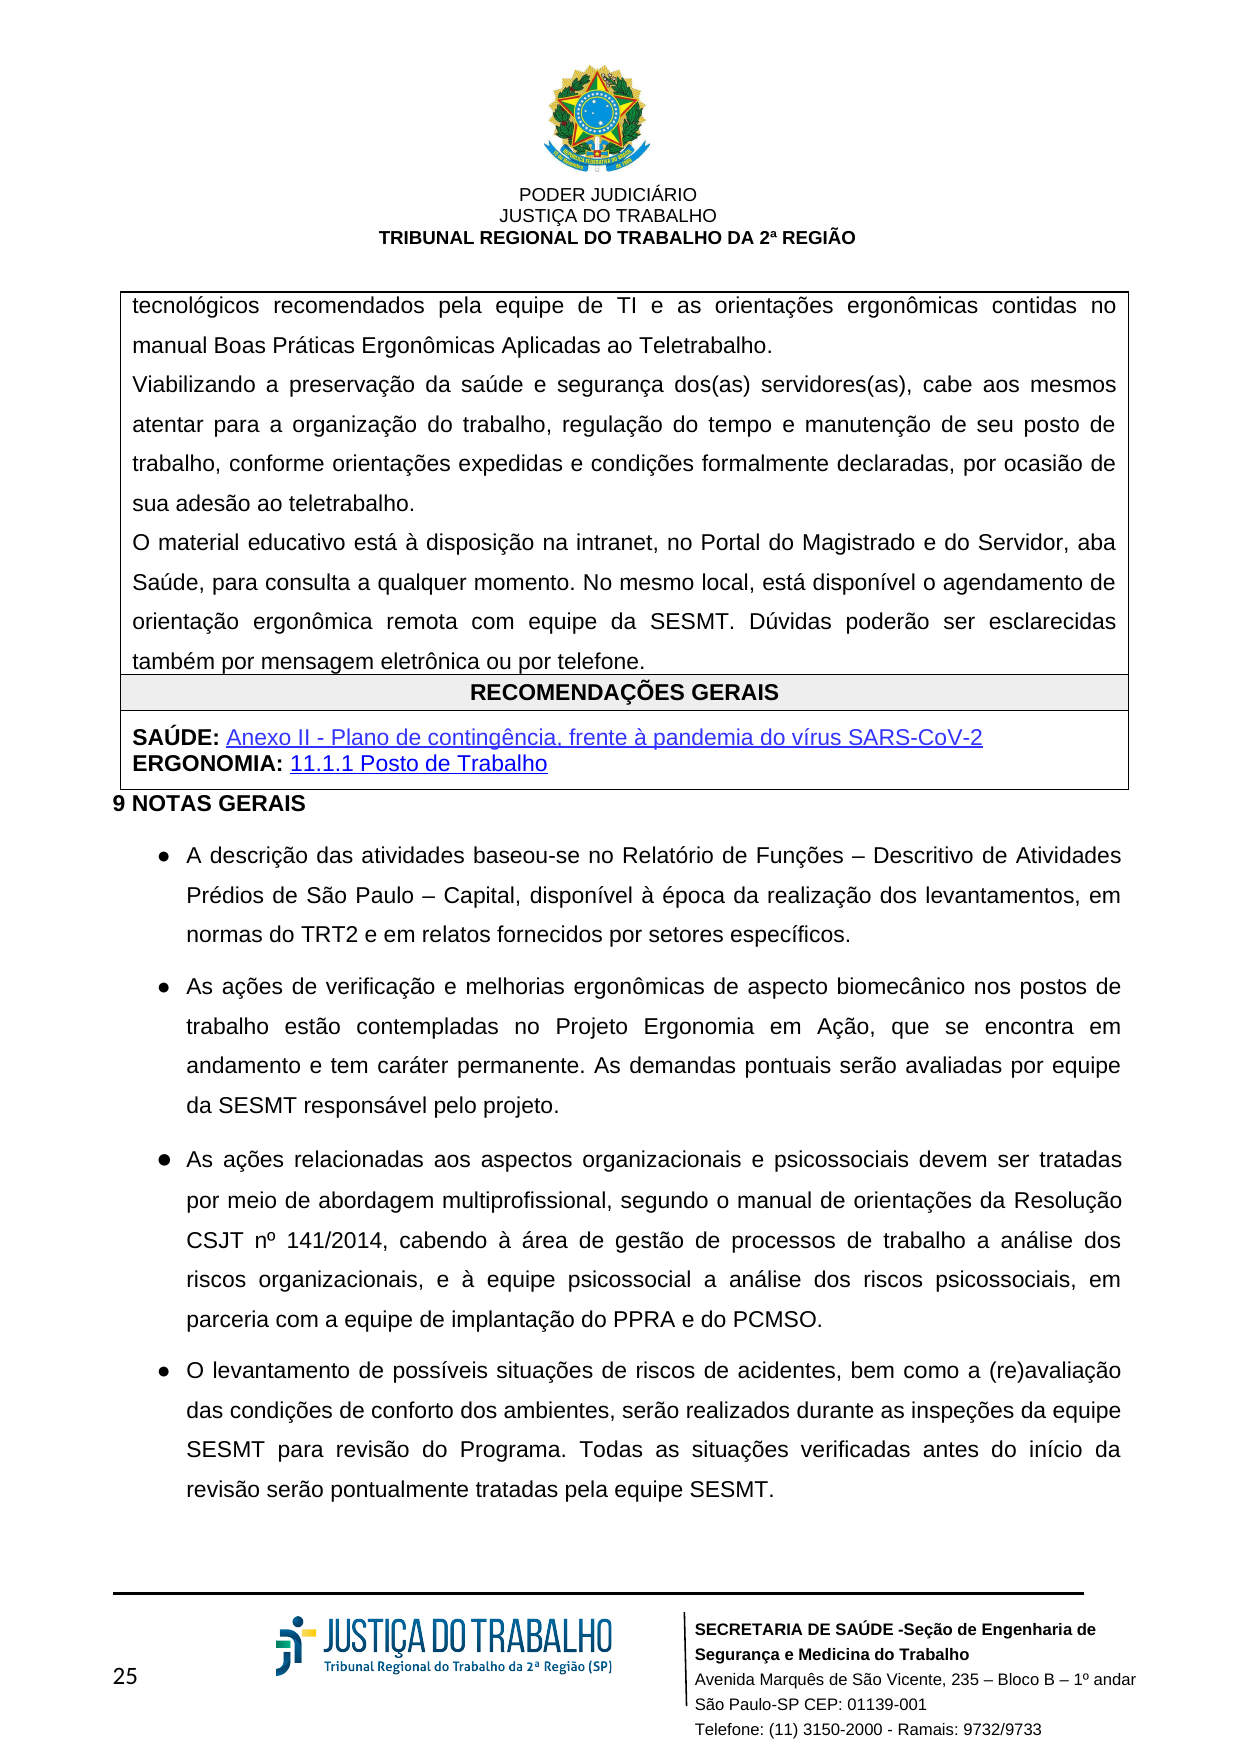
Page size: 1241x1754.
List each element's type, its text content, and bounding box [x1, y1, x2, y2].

table_cell SAÚDE: Anexo II - Plano de contingência, frente à pandemia do vírus SARS-CoV-2 ERGONOMIA: 11.1.1 Posto de Trabalho [121, 711, 1128, 789]
table_cell RECOMENDAÇÕES GERAIS [121, 675, 1128, 710]
subtitle 9 NOTAS GERAIS [112, 790, 1122, 817]
table_cell tecnológicos recomendados pela equipe de TI e as orientações ergonômicas contidas no manual Boas Práticas Ergonômicas Aplicadas ao Teletrabalho. Viabilizando a preservação da saúde e segurança dos(as) servidores(as), cabe aos mesmos atentar para a organização do trabalho, regulação do tempo e manutenção de seu posto de trabalho, conforme orientações expedidas e condições formalmente declaradas, por ocasião de sua adesão ao teletrabalho. O material educativo está à disposição na intranet, no Portal do Magistrado e do Servidor, aba Saúde, para consulta a qualquer momento. No mesmo local, está disponível o agendamento de orientação ergonômica remota com equipe da SESMT. Dúvidas poderão ser esclarecidas também por mensagem eletrônica ou por telefone. [121, 293, 1128, 674]
list A descrição das atividades baseou-se no Relatório de Funções – Descritivo de Atividades Prédios de São Paulo – Capital, disponível à época da realização dos levantamentos, em normas do TRT2 e em relatos fornecidos por setores específicos. [157, 842, 1122, 948]
picture [276, 1616, 612, 1676]
list O levantamento de possíveis situações de riscos de acidentes, bem como a (re)avaliação das condições de conforto dos ambientes, serão realizados durante as inspeções da equipe SESMT para revisão do Programa. Todas as situações verificadas antes do início da revisão serão pontualmente tratadas pela equipe SESMT. [157, 1357, 1122, 1502]
picture [543, 65, 650, 172]
list As ações relacionadas aos aspectos organizacionais e psicossociais devem ser tratadas por meio de abordagem multiprofissional, segundo o manual de orientações da Resolução CSJT nº 141/2014, cabendo à área de gestão de processos de trabalho a análise dos riscos organizacionais, e à equipe psicossocial a análise dos riscos psicossociais, em parceria com a equipe de implantação do PPRA e do PCMSO. [157, 1143, 1122, 1332]
list As ações de verificação e melhorias ergonômicas de aspecto biomecânico nos postos de trabalho estão contempladas no Projeto Ergonomia em Ação, que se encontra em andamento e tem caráter permanente. As demandas pontuais serão avaliadas por equipe da SESMT responsável pelo projeto. [157, 973, 1122, 1118]
